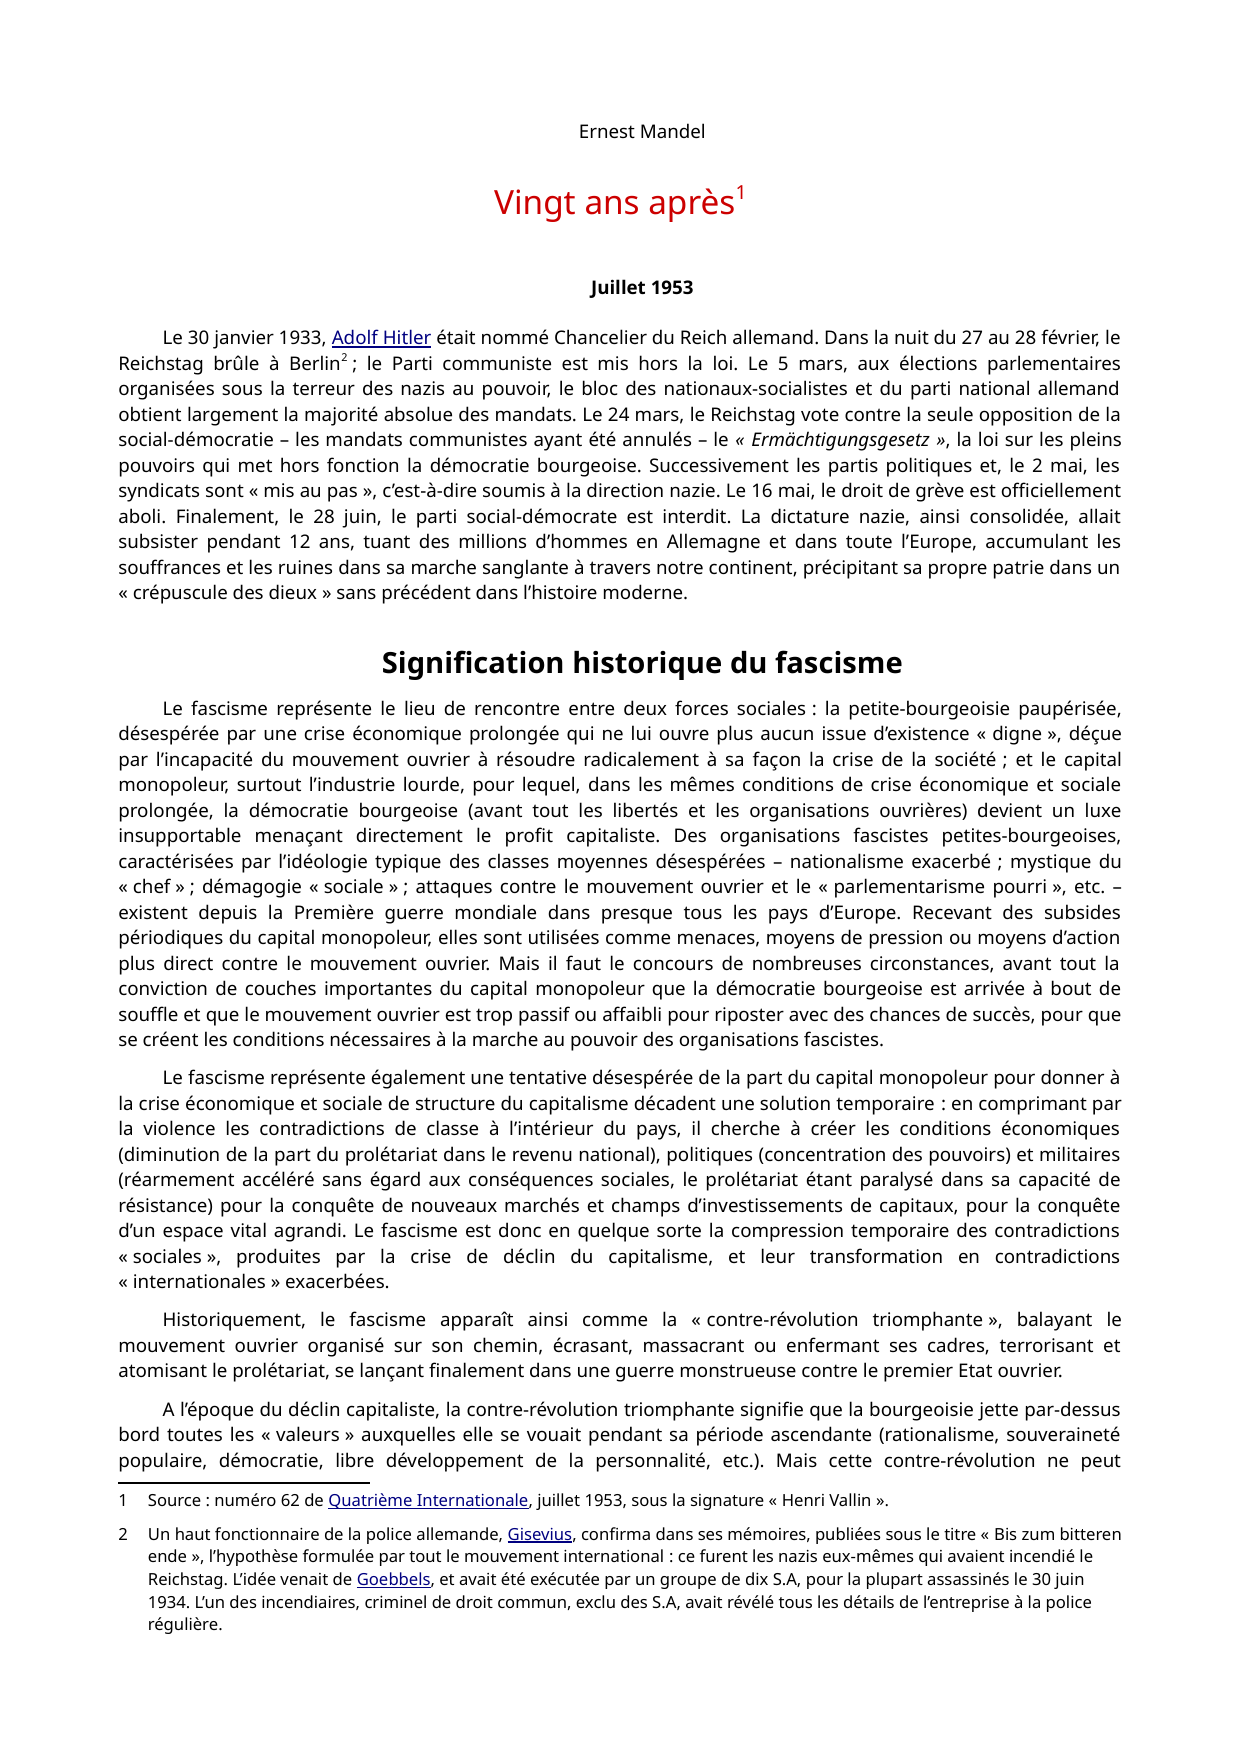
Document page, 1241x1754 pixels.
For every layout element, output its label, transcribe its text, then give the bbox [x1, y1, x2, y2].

text Historiquement, le fascisme apparaît ainsi comme la « contre-révolution triomphante », balayant le mouvement ouvrier organisé sur son chemin, écrasant, massacrant ou enfermant ses cadres, terrorisant et atomisant le prolétariat, se lançant finalement dans une guerre monstrueuse contre le premier Etat ouvrier. [118, 1307, 1122, 1383]
text Ernest Mandel [118, 118, 1122, 144]
text A l’époque du déclin capitaliste, la contre-révolution triomphante signifie que la bourgeoisie jette par-dessus bord toutes les « valeurs » auxquelles elle se vouait pendant sa période ascendante (rationalisme, souveraineté populaire, démocratie, libre développement de la personnalité, etc.). Mais cette contre-révolution ne peut [118, 1396, 1122, 1472]
subtitle Signification historique du fascisme [118, 643, 1122, 682]
text Le fascisme représente le lieu de rencontre entre deux forces sociales : la petite-bourgeoisie paupérisée, désespérée par une crise économique prolongée qui ne lui ouvre plus aucun issue d’existence « digne », déçue par l’incapacité du mouvement ouvrier à résoudre radicalement à sa façon la crise de la société ; et le capital monopoleur, surtout l’industrie lourde, pour lequel, dans les mêmes conditions de crise économique et sociale prolongée, la démocratie bourgeoise (avant tout les libertés et les organisations ouvrières) devient un luxe insupportable menaçant directement le profit capitaliste. Des organisations fascistes petites-bourgeoises, caractérisées par l’idéologie typique des classes moyennes désespérées – nationalisme exacerbé ; mystique du « chef » ; démagogie « sociale » ; attaques contre le mouvement ouvrier et le « parlementarisme pourri », etc. – existent depuis la Première guerre mondiale dans presque tous les pays d’Europe. Recevant des subsides périodiques du capital monopoleur, elles sont utilisées comme menaces, moyens de pression ou moyens d’action plus direct contre le mouvement ouvrier. Mais il faut le concours de nombreuses circonstances, avant tout la conviction de couches importantes du capital monopoleur que la démocratie bourgeoise est arrivée à bout de souffle et que le mouvement ouvrier est trop passif ou affaibli pour riposter avec des chances de succès, pour que se créent les conditions nécessaires à la marche au pouvoir des organisations fascistes. [118, 695, 1122, 1052]
text Un haut fonctionnaire de la police allemande, Gisevius, confirma dans ses mémoires, publiées sous le titre « Bis zum bitteren ende », l’hypothèse formulée par tout le mouvement international : ce furent les nazis eux-mêmes qui avaient incendié le Reichstag. L’idée venait de Goebbels, et avait été exécutée par un groupe de dix S.A, pour la plupart assassinés le 30 juin 1934. L’un des incendiaires, criminel de droit commun, exclu des S.A, avait révélé tous les détails de l’entreprise à la police régulière. [118, 1522, 1122, 1636]
text Juillet 1953 [118, 274, 1122, 299]
subtitle Vingt ans après [118, 179, 1122, 224]
text Source : numéro 62 de Quatrième Internationale, juillet 1953, sous la signature « Henri Vallin ». [118, 1489, 1122, 1512]
text Le 30 janvier 1933, Adolf Hitler était nommé Chancelier du Reich allemand. Dans la nuit du 27 au 28 février, le Reichstag brûle à Berlin ; le Parti communiste est mis hors la loi. Le 5 mars, aux élections parlementaires organisées sous la terreur des nazis au pouvoir, le bloc des nationaux-socialistes et du parti national allemand obtient largement la majorité absolue des mandats. Le 24 mars, le Reichstag vote contre la seule opposition de la social-démocratie – les mandats communistes ayant été annulés – le « Ermächtigungsgesetz », la loi sur les pleins pouvoirs qui met hors fonction la démocratie bourgeoise. Successivement les partis politiques et, le 2 mai, les syndicats sont « mis au pas », c’est-à-dire soumis à la direction nazie. Le 16 mai, le droit de grève est officiellement aboli. Finalement, le 28 juin, le parti social-démocrate est interdit. La dictature nazie, ainsi consolidée, allait subsister pendant 12 ans, tuant des millions d’hommes en Allemagne et dans toute l’Europe, accumulant les souffrances et les ruines dans sa marche sanglante à travers notre continent, précipitant sa propre patrie dans un « crépuscule des dieux » sans précédent dans l’histoire moderne. [118, 324, 1122, 605]
text Le fascisme représente également une tentative désespérée de la part du capital monopoleur pour donner à la crise économique et sociale de structure du capitalisme décadent une solution temporaire : en comprimant par la violence les contradictions de classe à l’intérieur du pays, il cherche à créer les conditions économiques (diminution de la part du prolétariat dans le revenu national), politiques (concentration des pouvoirs) et militaires (réarmement accéléré sans égard aux conséquences sociales, le prolétariat étant paralysé dans sa capacité de résistance) pour la conquête de nouveaux marchés et champs d’investissements de capitaux, pour la conquête d’un espace vital agrandi. Le fascisme est donc en quelque sorte la compression temporaire des contradictions « sociales », produites par la crise de déclin du capitalisme, et leur transformation en contradictions « internationales » exacerbées. [118, 1064, 1122, 1294]
